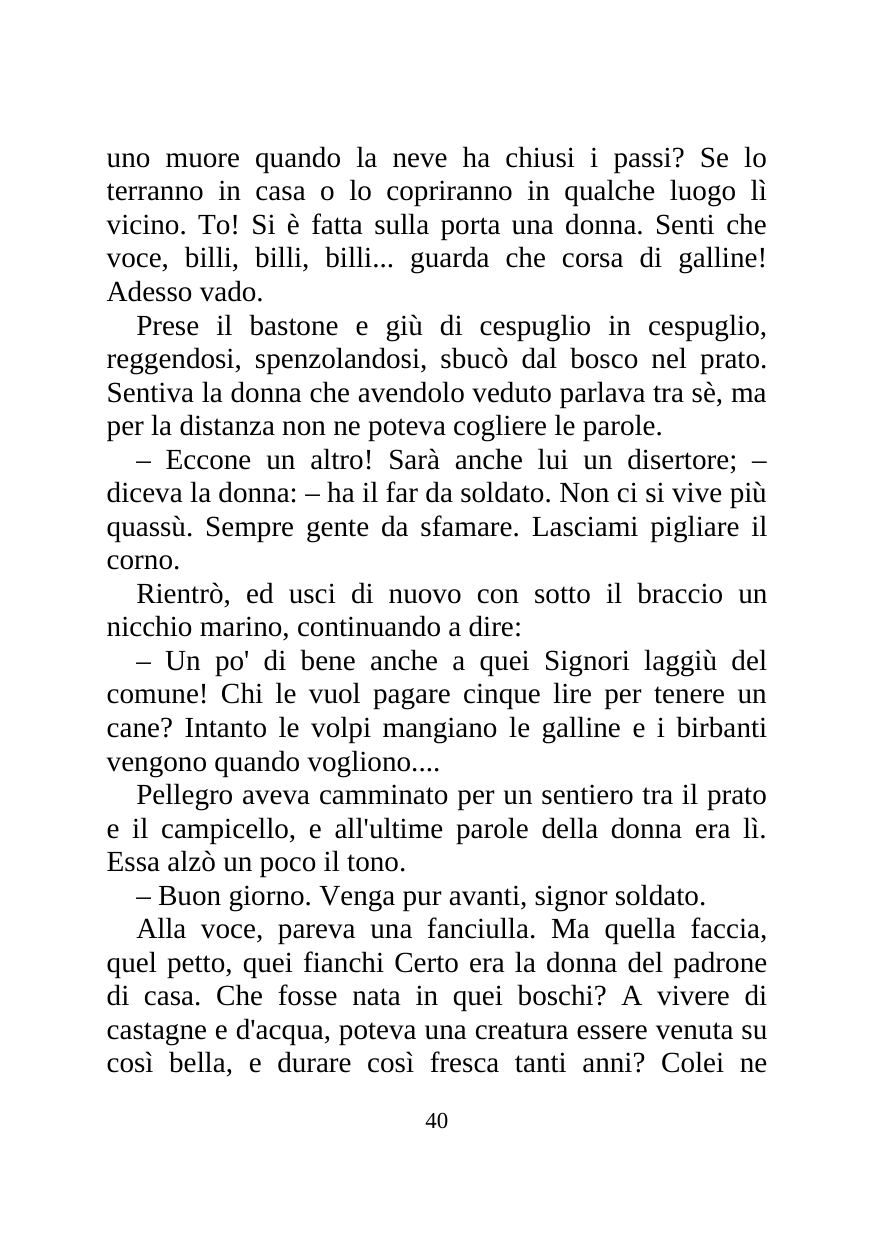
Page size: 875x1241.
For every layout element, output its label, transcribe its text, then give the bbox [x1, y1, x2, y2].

text Rientrò, ed usci di nuovo con sotto il braccio un nicchio marino, continuando a dire: [106, 576, 768, 643]
text – Buon giorno. Venga pur avanti, signor soldato. [106, 878, 768, 911]
text Prese il bastone e giù di cespuglio in cespuglio, reggendosi, spenzolandosi, sbucò dal bosco nel prato. Sentiva la donna che avendolo veduto parlava tra sè, ma per la distanza non ne poteva cogliere le parole. [106, 308, 768, 442]
text Pellegro aveva camminato per un sentiero tra il prato e il campicello, e all'ultime parole della donna era lì. Essa alzò un poco il tono. [106, 777, 768, 878]
text Alla voce, pareva una fanciulla. Ma quella faccia, quel petto, quei fianchi Certo era la donna del padrone di casa. Che fosse nata in quei boschi? A vivere di castagne e d'acqua, poteva una creatura essere venuta su così bella, e durare così fresca tanti anni? Colei ne [106, 911, 768, 1079]
text – Eccone un altro! Sarà anche lui un disertore; – diceva la donna: – ha il far da soldato. Non ci si vive più quassù. Sempre gente da sfamare. Lasciami pigliare il corno. [106, 442, 768, 576]
text – Un po' di bene anche a quei Signori laggiù del comune! Chi le vuol pagare cinque lire per tenere un cane? Intanto le volpi mangiano le galline e i birbanti vengono quando vogliono.... [106, 643, 768, 777]
text uno muore quando la neve ha chiusi i passi? Se lo terranno in casa o lo copriranno in qualche luogo lì vicino. To! Si è fatta sulla porta una donna. Senti che voce, billi, billi, billi... guarda che corsa di galline! Adesso vado. [106, 140, 768, 308]
